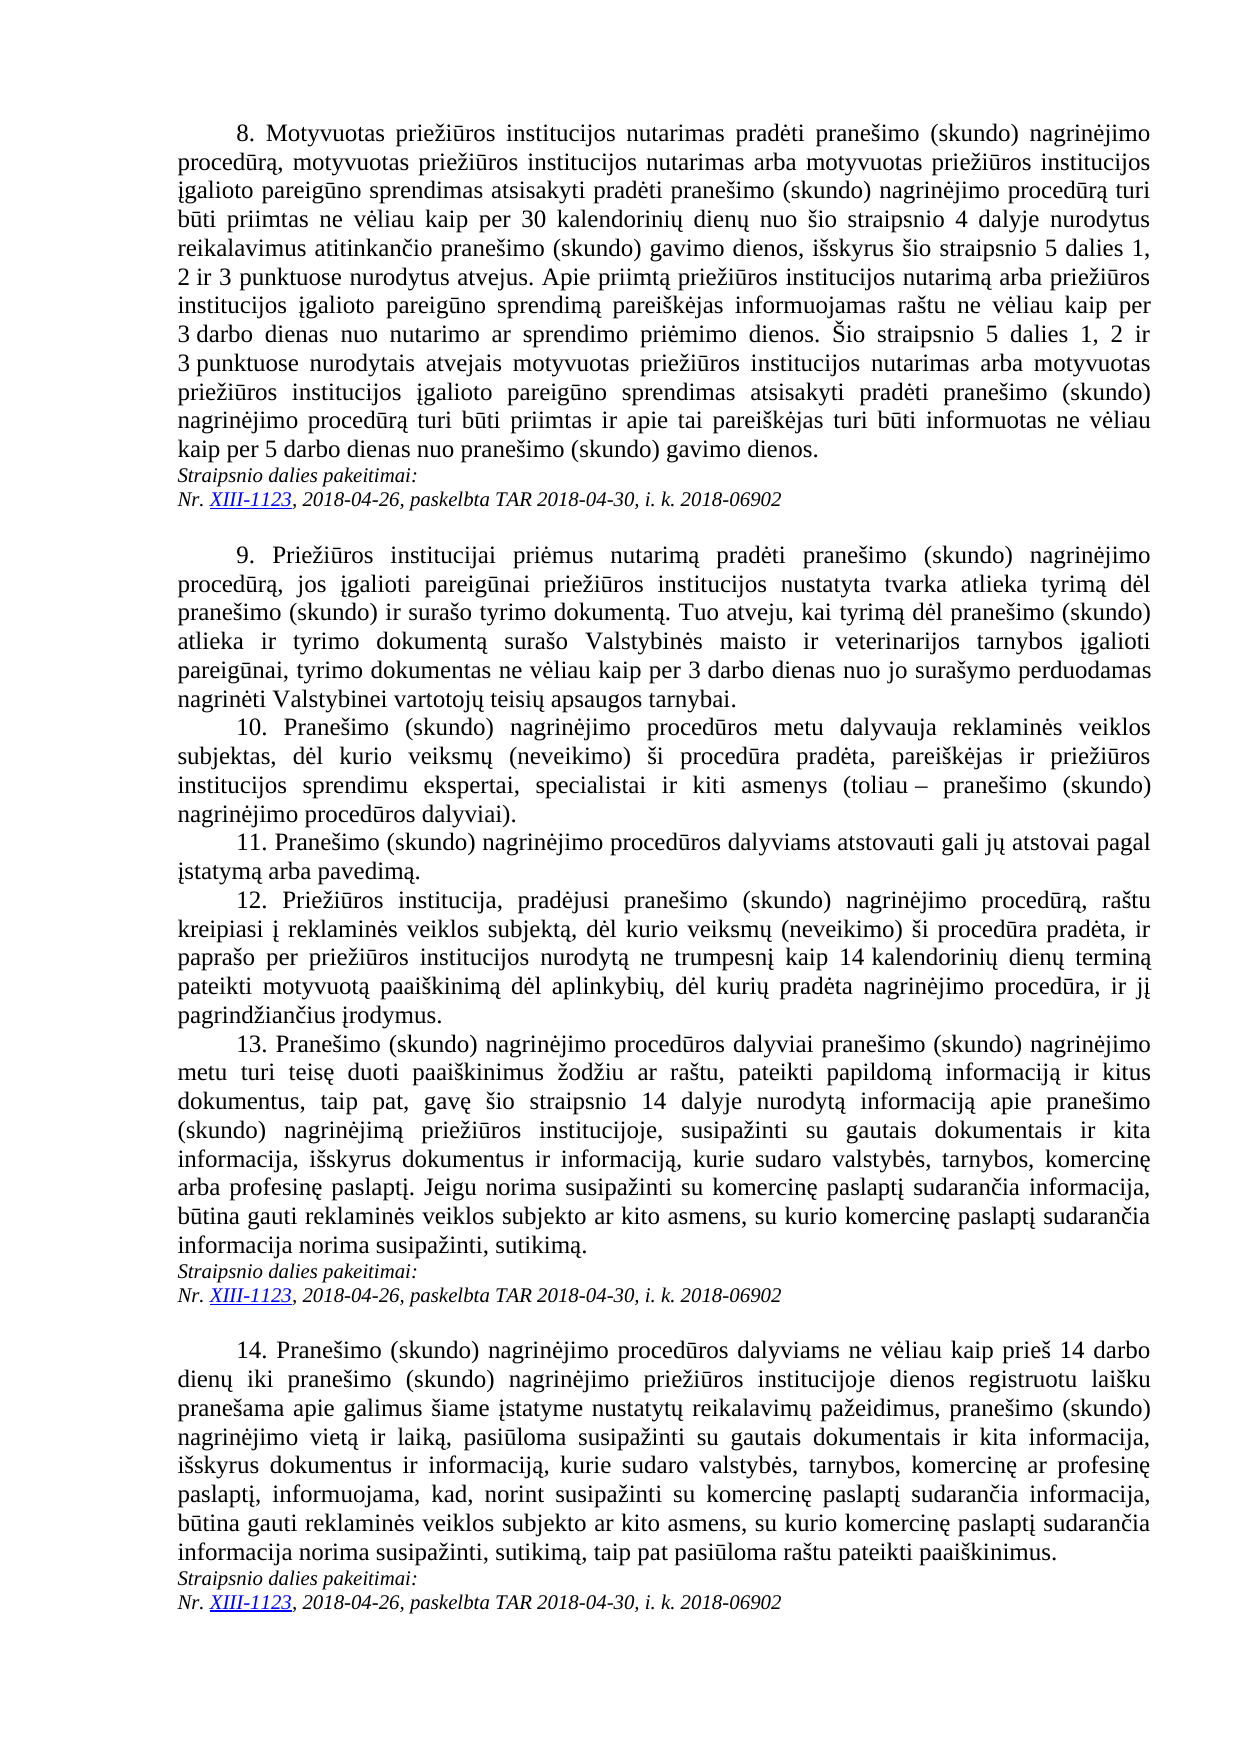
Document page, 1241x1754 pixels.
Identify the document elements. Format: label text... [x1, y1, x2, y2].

text 12. Priežiūros institucija, pradėjusi pranešimo (skundo) nagrinėjimo procedūrą, raštu kreipiasi į reklaminės veiklos subjektą, dėl kurio veiksmų (neveikimo) ši procedūra pradėta, ir paprašo per priežiūros institucijos nurodytą ne trumpesnį kaip 14 kalendorinių dienų terminą pateikti motyvuotą paaiškinimą dėl aplinkybių, dėl kurių pradėta nagrinėjimo procedūra, ir jį pagrindžiančius įrodymus. [177, 885, 1152, 1029]
text Straipsnio dalies pakeitimai: [177, 1259, 1152, 1283]
text Straipsnio dalies pakeitimai: [177, 1566, 1152, 1590]
text 11. Pranešimo (skundo) nagrinėjimo procedūros dalyviams atstovauti gali jų atstovai pagal įstatymą arba pavedimą. [177, 827, 1152, 885]
text Nr. XIII-1123, 2018-04-26, paskelbta TAR 2018-04-30, i. k. 2018-06902 [177, 1590, 1152, 1614]
text 14. Pranešimo (skundo) nagrinėjimo procedūros dalyviams ne vėliau kaip prieš 14 darbo dienų iki pranešimo (skundo) nagrinėjimo priežiūros institucijoje dienos registruotu laišku pranešama apie galimus šiame įstatyme nustatytų reikalavimų pažeidimus, pranešimo (skundo) nagrinėjimo vietą ir laiką, pasiūloma susipažinti su gautais dokumentais ir kita informacija, išskyrus dokumentus ir informaciją, kurie sudaro valstybės, tarnybos, komercinę ar profesinę paslaptį, informuojama, kad, norint susipažinti su komercinę paslaptį sudarančia informacija, būtina gauti reklaminės veiklos subjekto ar kito asmens, su kurio komercinę paslaptį sudarančia informacija norima susipažinti, sutikimą, taip pat pasiūloma raštu pateikti paaiškinimus. [177, 1336, 1152, 1566]
text 8. Motyvuotas priežiūros institucijos nutarimas pradėti pranešimo (skundo) nagrinėjimo procedūrą, motyvuotas priežiūros institucijos nutarimas arba motyvuotas priežiūros institucijos įgalioto pareigūno sprendimas atsisakyti pradėti pranešimo (skundo) nagrinėjimo procedūrą turi būti priimtas ne vėliau kaip per 30 kalendorinių dienų nuo šio straipsnio 4 dalyje nurodytus reikalavimus atitinkančio pranešimo (skundo) gavimo dienos, išskyrus šio straipsnio 5 dalies 1, 2 ir 3 punktuose nurodytus atvejus. Apie priimtą priežiūros institucijos nutarimą arba priežiūros institucijos įgalioto pareigūno sprendimą pareiškėjas informuojamas raštu ne vėliau kaip per 3 darbo dienas nuo nutarimo ar sprendimo priėmimo dienos. Šio straipsnio 5 dalies 1, 2 ir 3 punktuose nurodytais atvejais motyvuotas priežiūros institucijos nutarimas arba motyvuotas priežiūros institucijos įgalioto pareigūno sprendimas atsisakyti pradėti pranešimo (skundo) nagrinėjimo procedūrą turi būti priimtas ir apie tai pareiškėjas turi būti informuotas ne vėliau kaip per 5 darbo dienas nuo pranešimo (skundo) gavimo dienos. [177, 118, 1152, 463]
text Straipsnio dalies pakeitimai: [177, 463, 1152, 487]
text 10. Pranešimo (skundo) nagrinėjimo procedūros metu dalyvauja reklaminės veiklos subjektas, dėl kurio veiksmų (neveikimo) ši procedūra pradėta, pareiškėjas ir priežiūros institucijos sprendimu ekspertai, specialistai ir kiti asmenys (toliau – pranešimo (skundo) nagrinėjimo procedūros dalyviai). [177, 712, 1152, 827]
text 9. Priežiūros institucijai priėmus nutarimą pradėti pranešimo (skundo) nagrinėjimo procedūrą, jos įgalioti pareigūnai priežiūros institucijos nustatyta tvarka atlieka tyrimą dėl pranešimo (skundo) ir surašo tyrimo dokumentą. Tuo atveju, kai tyrimą dėl pranešimo (skundo) atlieka ir tyrimo dokumentą surašo Valstybinės maisto ir veterinarijos tarnybos įgalioti pareigūnai, tyrimo dokumentas ne vėliau kaip per 3 darbo dienas nuo jo surašymo perduodamas nagrinėti Valstybinei vartotojų teisių apsaugos tarnybai. [177, 540, 1152, 712]
text 13. Pranešimo (skundo) nagrinėjimo procedūros dalyviai pranešimo (skundo) nagrinėjimo metu turi teisę duoti paaiškinimus žodžiu ar raštu, pateikti papildomą informaciją ir kitus dokumentus, taip pat, gavę šio straipsnio 14 dalyje nurodytą informaciją apie pranešimo (skundo) nagrinėjimą priežiūros institucijoje, susipažinti su gautais dokumentais ir kita informacija, išskyrus dokumentus ir informaciją, kurie sudaro valstybės, tarnybos, komercinę arba profesinę paslaptį. Jeigu norima susipažinti su komercinę paslaptį sudarančia informacija, būtina gauti reklaminės veiklos subjekto ar kito asmens, su kurio komercinę paslaptį sudarančia informacija norima susipažinti, sutikimą. [177, 1029, 1152, 1259]
text Nr. XIII-1123, 2018-04-26, paskelbta TAR 2018-04-30, i. k. 2018-06902 [177, 487, 1152, 511]
text Nr. XIII-1123, 2018-04-26, paskelbta TAR 2018-04-30, i. k. 2018-06902 [177, 1283, 1152, 1307]
